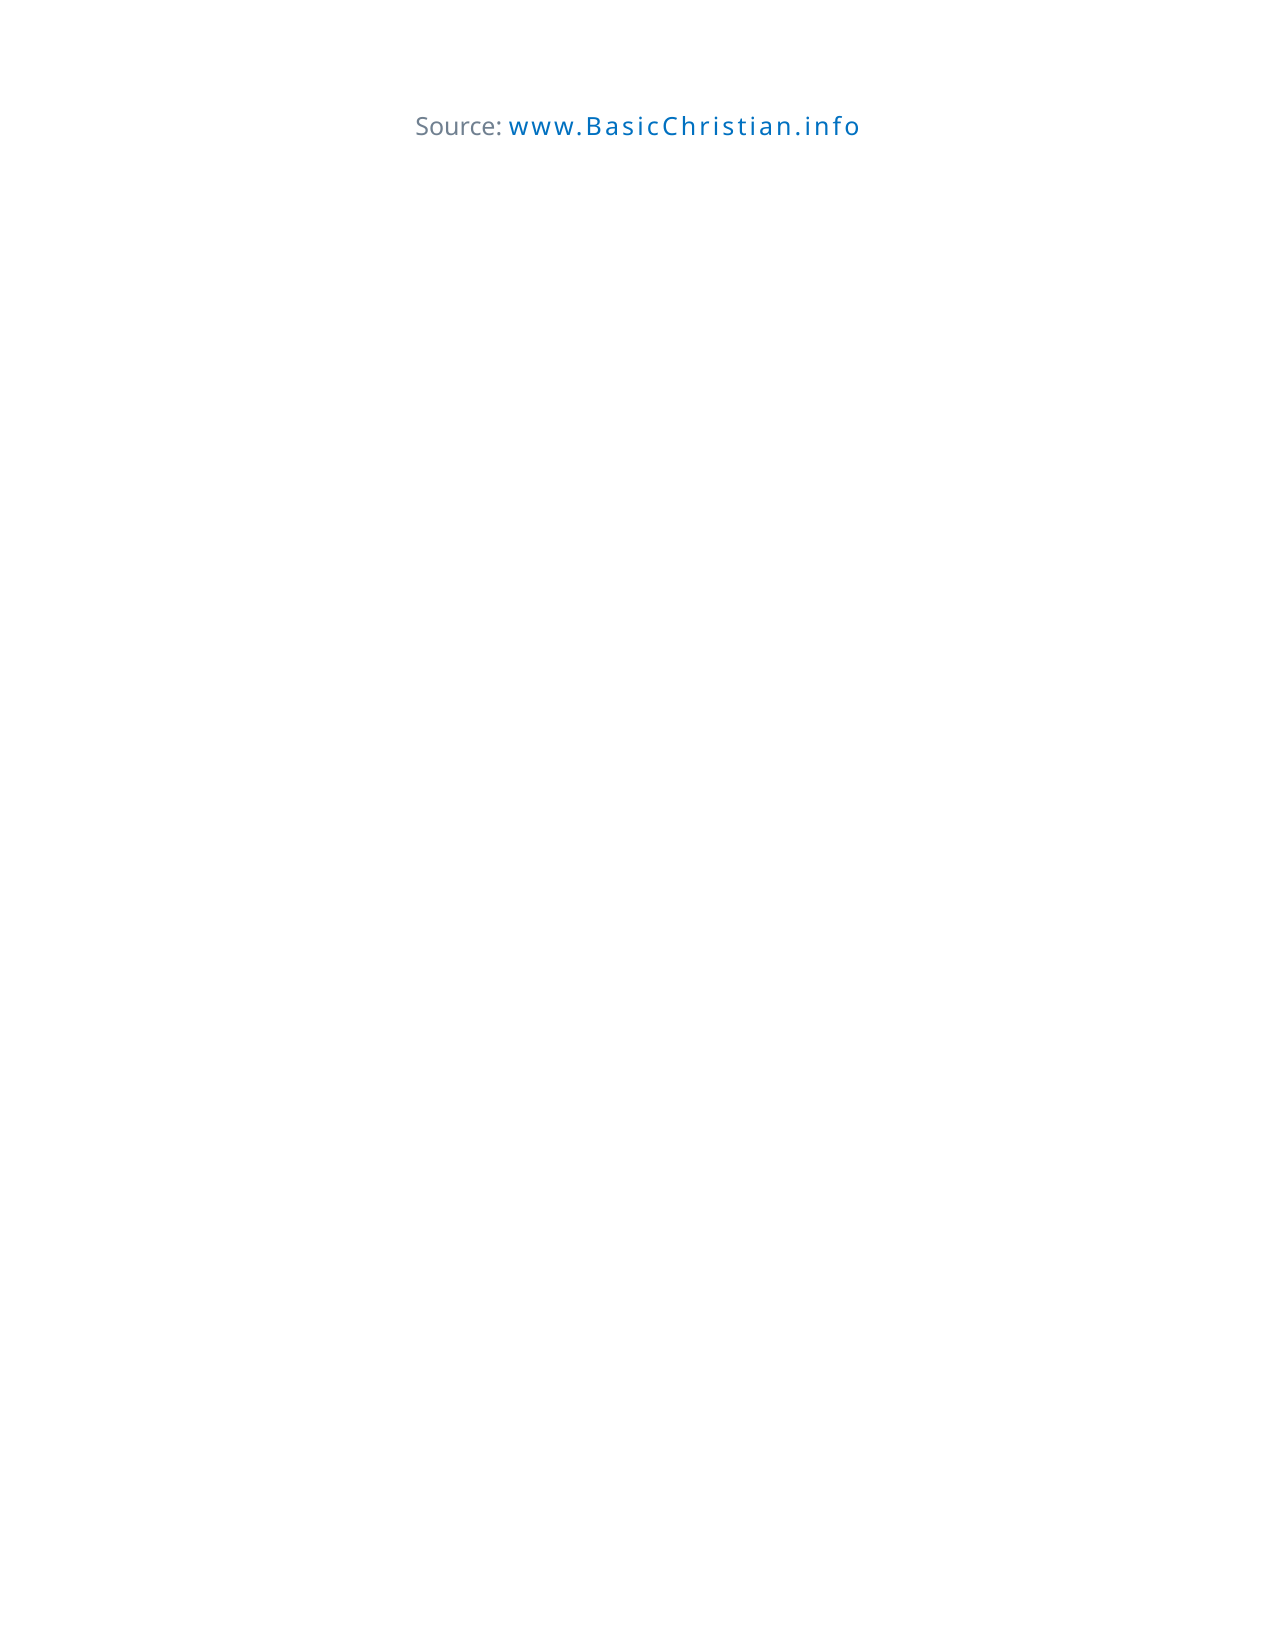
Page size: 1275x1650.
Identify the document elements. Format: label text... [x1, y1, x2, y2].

text Source: www.BasicChristian.info [75, 109, 1200, 143]
